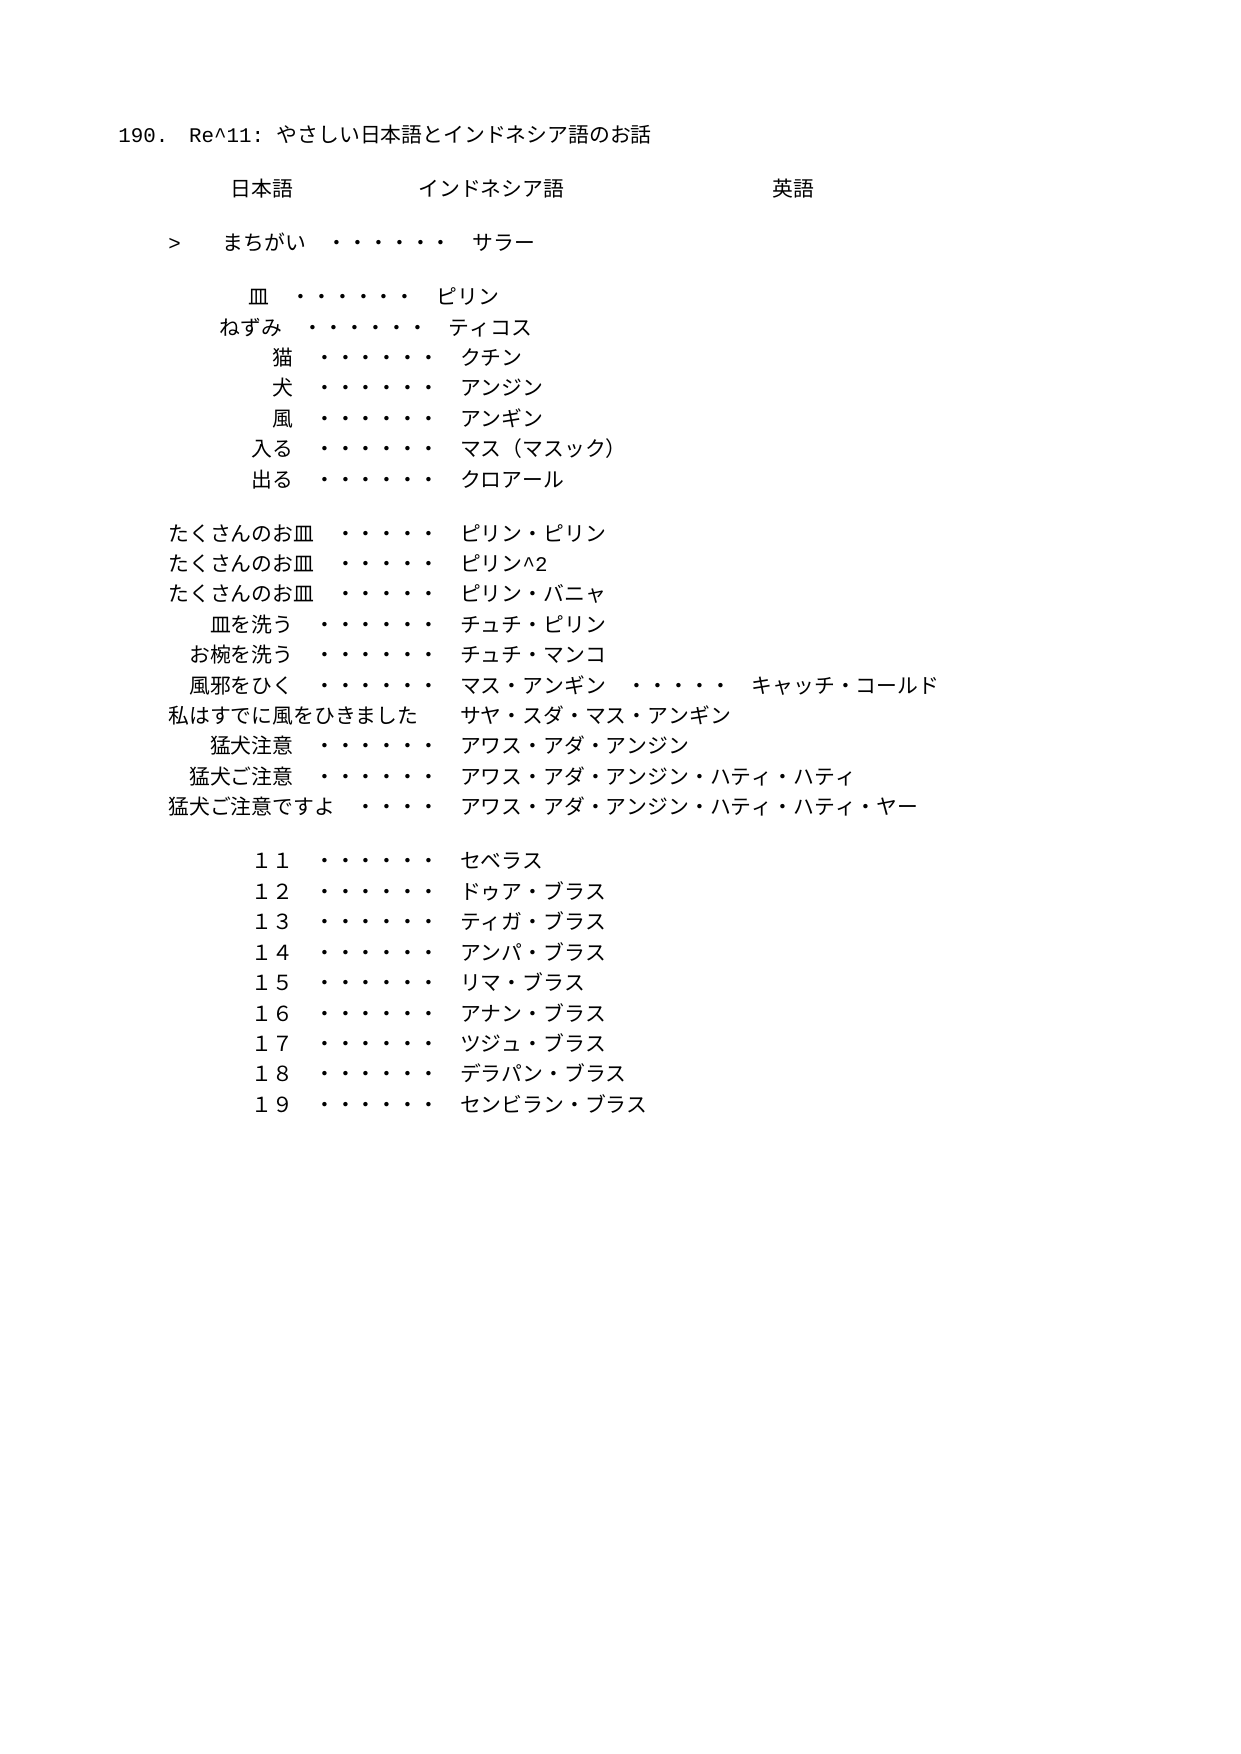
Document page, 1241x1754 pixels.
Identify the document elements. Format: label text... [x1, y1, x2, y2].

text １７ ・・・・・・ ツジュ・ブラス [118, 1027, 1122, 1058]
text 猛犬ご注意 ・・・・・・ アワス・アダ・アンジン・ハティ・ハティ [118, 760, 1122, 791]
text ねずみ ・・・・・・ ティコス [118, 311, 1122, 341]
text 風邪をひく ・・・・・・ マス・アンギン ・・・・・ キャッチ・コールド [118, 669, 1122, 699]
text 入る ・・・・・・ マス（マスック） [118, 432, 1122, 463]
text １６ ・・・・・・ アナン・ブラス [118, 997, 1122, 1027]
text 猛犬ご注意ですよ ・・・・ アワス・アダ・アンジン・ハティ・ハティ・ヤー [118, 791, 1122, 821]
text 私はすでに風をひきました サヤ・スダ・マス・アンギン [118, 699, 1122, 730]
text たくさんのお皿 ・・・・・ ピリン^2 [118, 547, 1122, 578]
text > まちがい ・・・・・・ サラー [118, 226, 1122, 257]
text １２ ・・・・・・ ドゥア・ブラス [118, 875, 1122, 906]
text たくさんのお皿 ・・・・・ ピリン・バニャ [118, 578, 1122, 608]
text 190. Re^11: やさしい日本語とインドネシア語のお話 [118, 118, 1122, 148]
text １９ ・・・・・・ センビラン・ブラス [118, 1088, 1122, 1118]
text 風 ・・・・・・ アンギン [118, 402, 1122, 432]
text １１ ・・・・・・ セベラス [118, 845, 1122, 875]
text １５ ・・・・・・ リマ・ブラス [118, 966, 1122, 997]
text 出る ・・・・・・ クロアール [118, 463, 1122, 493]
text たくさんのお皿 ・・・・・ ピリン・ピリン [118, 517, 1122, 547]
text １３ ・・・・・・ ティガ・ブラス [118, 906, 1122, 936]
text 猛犬注意 ・・・・・・ アワス・アダ・アンジン [118, 730, 1122, 760]
text 犬 ・・・・・・ アンジン [118, 372, 1122, 402]
text １４ ・・・・・・ アンパ・ブラス [118, 936, 1122, 966]
text 猫 ・・・・・・ クチン [118, 341, 1122, 372]
text 日本語 インドネシア語 英語 [118, 172, 1122, 203]
text お椀を洗う ・・・・・・ チュチ・マンコ [118, 638, 1122, 669]
text １８ ・・・・・・ デラパン・ブラス [118, 1058, 1122, 1088]
text 皿 ・・・・・・ ピリン [118, 280, 1122, 311]
text 皿を洗う ・・・・・・ チュチ・ピリン [118, 608, 1122, 638]
